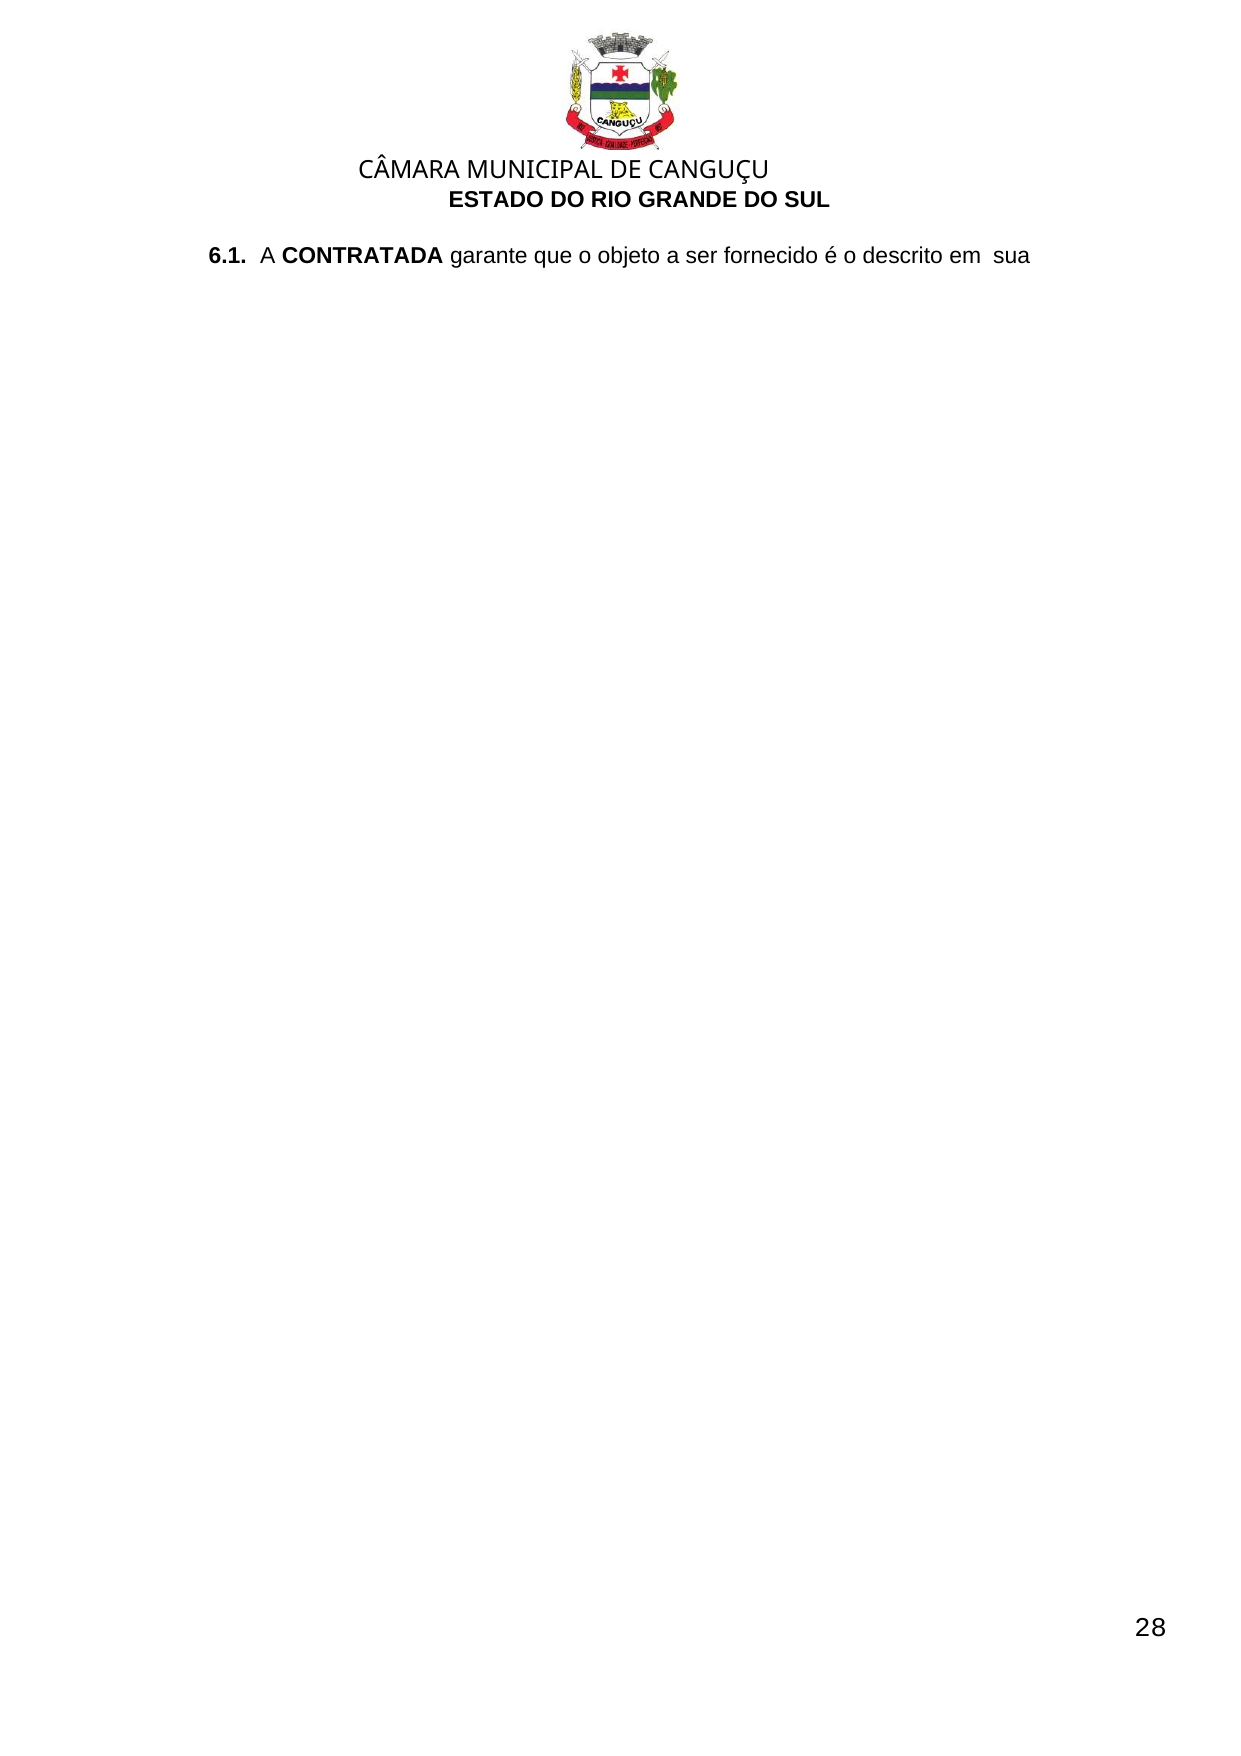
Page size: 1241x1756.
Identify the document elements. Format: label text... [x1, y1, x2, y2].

list A CONTRATADA garante que o objeto a ser fornecido é o descrito em sua [100, 242, 1218, 268]
